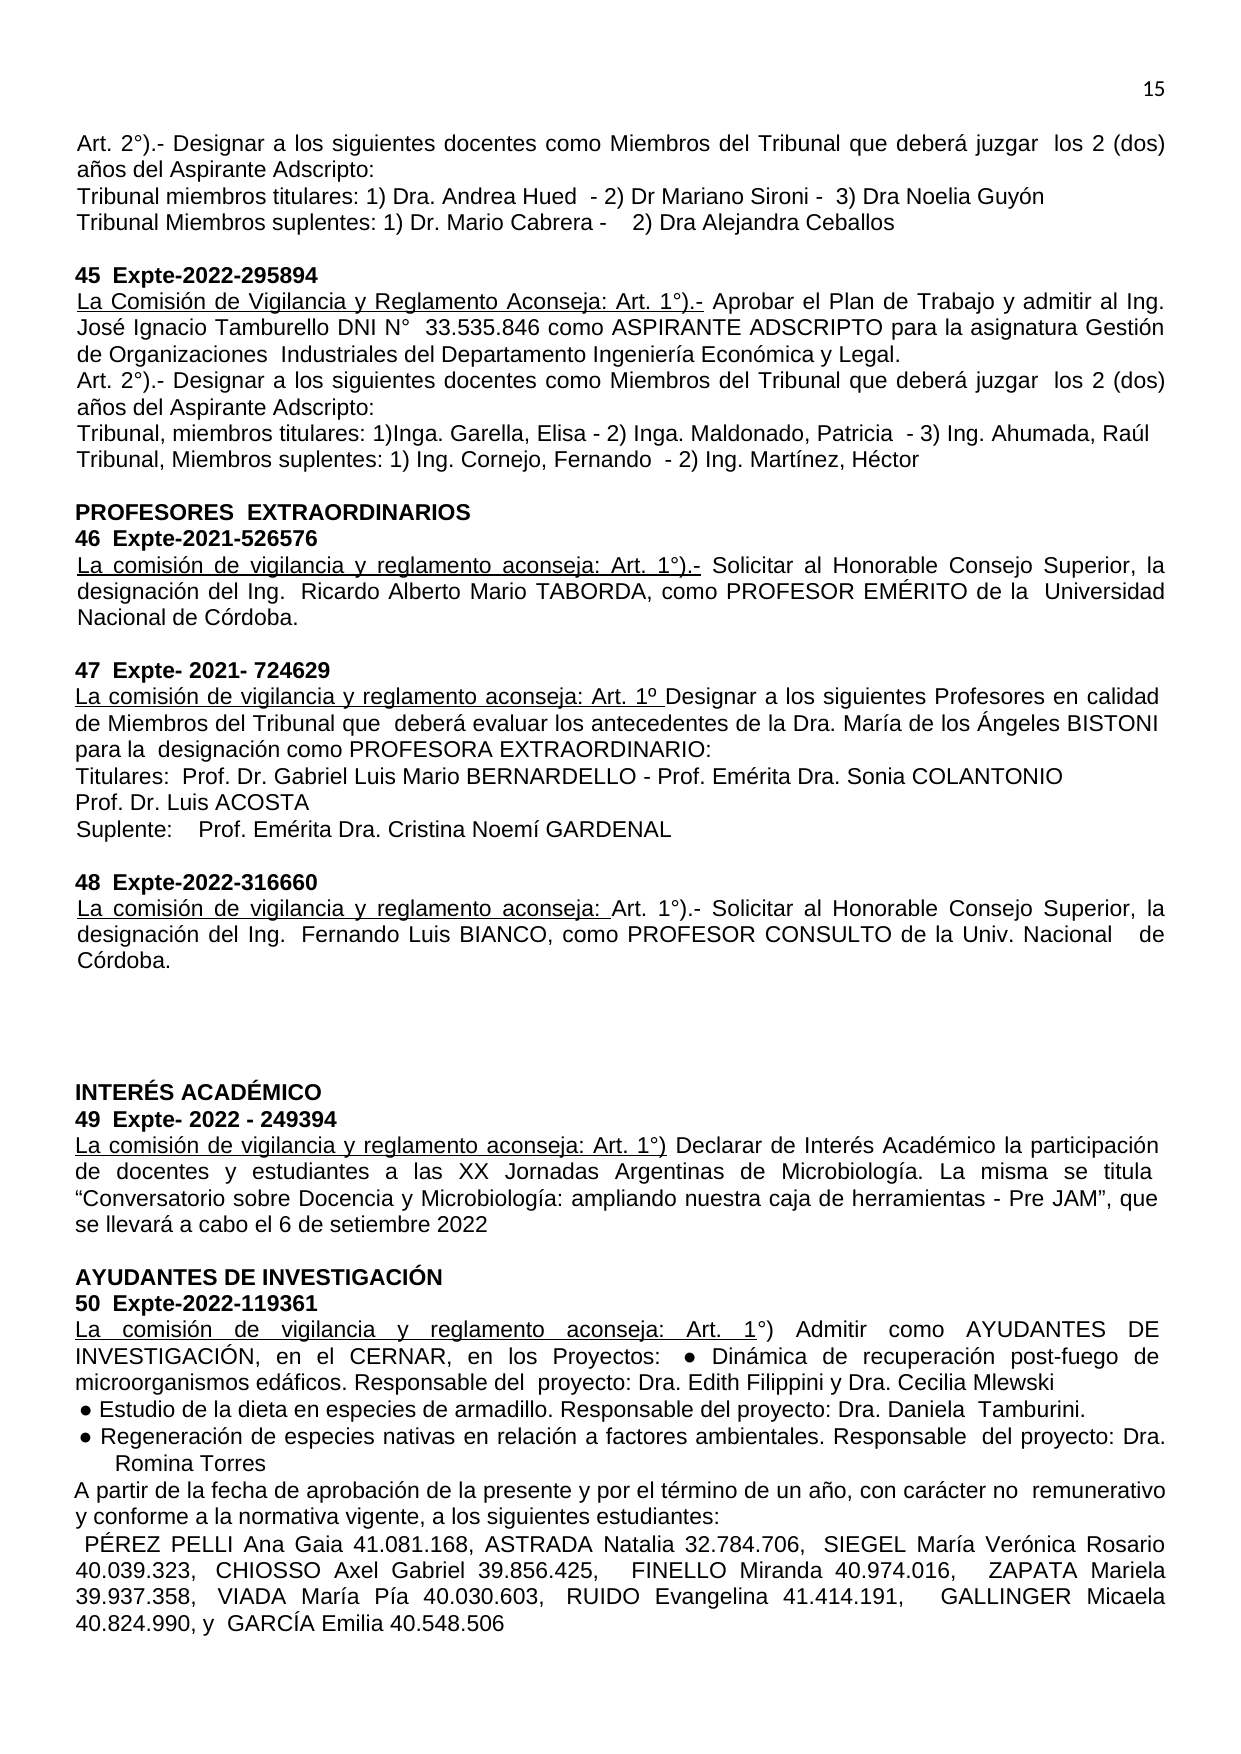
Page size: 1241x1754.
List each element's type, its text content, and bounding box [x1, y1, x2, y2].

text La comisión de vigilancia y reglamento aconseja: Art. 1°) Declarar de Interés Académico la participación de docentes y estudiantes a las XX Jornadas Argentinas de Microbiología. La misma se titula “Conversatorio sobre Docencia y Microbiología: ampliando nuestra caja de herramientas - Pre JAM”, que se llevará a cabo el 6 de setiembre 2022 [75, 1132, 1159, 1237]
text Tribunal, miembros titulares: 1)Inga. Garella, Elisa - 2) Inga. Maldonado, Patricia - 3) Ing. Ahumada, Raúl [77, 420, 1165, 446]
text Prof. Dr. Luis ACOSTA [75, 789, 1165, 816]
text Art. 2°).- Designar a los siguientes docentes como Miembros del Tribunal que deberá juzgar los 2 (dos) años del Aspirante Adscripto: [77, 367, 1165, 420]
list Expte-2022-119361 [75, 1290, 1160, 1316]
list Expte-2021-526576 [75, 525, 1165, 552]
list Expte-2022-316660 [75, 868, 1165, 895]
text La comisión de vigilancia y reglamento aconseja: Art. 1°).- Solicitar al Honorable Consejo Superior, la designación del Ing. Fernando Luis BIANCO, como PROFESOR CONSULTO de la Univ. Nacional de Córdoba. [77, 895, 1165, 974]
text INTERÉS ACADÉMICO [75, 1079, 1165, 1106]
text La comisión de vigilancia y reglamento aconseja: Art. 1º Designar a los siguientes Profesores en calidad de Miembros del Tribunal que deberá evaluar los antecedentes de la Dra. María de los Ángeles BISTONI para la designación como PROFESORA EXTRAORDINARIO: [75, 683, 1160, 762]
text Tribunal, Miembros suplentes: 1) Ing. Cornejo, Fernando - 2) Ing. Martínez, Héctor [76, 446, 1165, 472]
text ● Regeneración de especies nativas en relación a factores ambientales. Responsable del proyecto: Dra. Romina Torres [78, 1423, 1166, 1476]
text La comisión de vigilancia y reglamento aconseja: Art. 1°).- Solicitar al Honorable Consejo Superior, la designación del Ing. Ricardo Alberto Mario TABORDA, como PROFESOR EMÉRITO de la Universidad Nacional de Córdoba. [77, 552, 1165, 631]
text PÉREZ PELLI Ana Gaia 41.081.168, ASTRADA Natalia 32.784.706, SIEGEL María Verónica Rosario 40.039.323, CHIOSSO Axel Gabriel 39.856.425, FINELLO Miranda 40.974.016, ZAPATA Mariela 39.937.358, VIADA María Pía 40.030.603, RUIDO Evangelina 41.414.191, GALLINGER Micaela 40.824.990, y GARCÍA Emilia 40.548.506 [74, 1531, 1166, 1636]
text AYUDANTES DE INVESTIGACIÓN [75, 1264, 1165, 1290]
list Expte- 2022 - 249394 [75, 1106, 1159, 1132]
text PROFESORES EXTRAORDINARIOS [75, 499, 1165, 525]
text La comisión de vigilancia y reglamento aconseja: Art. 1°) Admitir como AYUDANTES DE INVESTIGACIÓN, en el CERNAR, en los Proyectos: ● Dinámica de recuperación post-fuego de microorganismos edáficos. Responsable del proyecto: Dra. Edith Filippini y Dra. Cecilia Mlewski [75, 1316, 1160, 1396]
text Suplente: Prof. Emérita Dra. Cristina Noemí GARDENAL [76, 816, 1165, 842]
text Tribunal Miembros suplentes: 1) Dr. Mario Cabrera - 2) Dra Alejandra Ceballos [76, 209, 1165, 235]
text Tribunal miembros titulares: 1) Dra. Andrea Hued - 2) Dr Mariano Sironi - 3) Dra Noelia Guyón [77, 183, 1165, 209]
text La Comisión de Vigilancia y Reglamento Aconseja: Art. 1°).- Aprobar el Plan de Trabajo y admitir al Ing. José Ignacio Tamburello DNI N° 33.535.846 como ASPIRANTE ADSCRIPTO para la asignatura Gestión de Organizaciones Industriales del Departamento Ingeniería Económica y Legal. [77, 288, 1165, 367]
text ● Estudio de la dieta en especies de armadillo. Responsable del proyecto: Dra. Daniela Tamburini. [79, 1396, 1166, 1422]
text Art. 2°).- Designar a los siguientes docentes como Miembros del Tribunal que deberá juzgar los 2 (dos) años del Aspirante Adscripto: [77, 130, 1165, 183]
list Expte-2022-295894 [75, 262, 1165, 288]
text Titulares: Prof. Dr. Gabriel Luis Mario BERNARDELLO - Prof. Emérita Dra. Sonia COLANTONIO [75, 763, 1165, 789]
text A partir de la fecha de aprobación de la presente y por el término de un año, con carácter no remunerativo y conforme a la normativa vigente, a los siguientes estudiantes: [74, 1477, 1166, 1529]
list Expte- 2021- 724629 [75, 657, 1160, 683]
